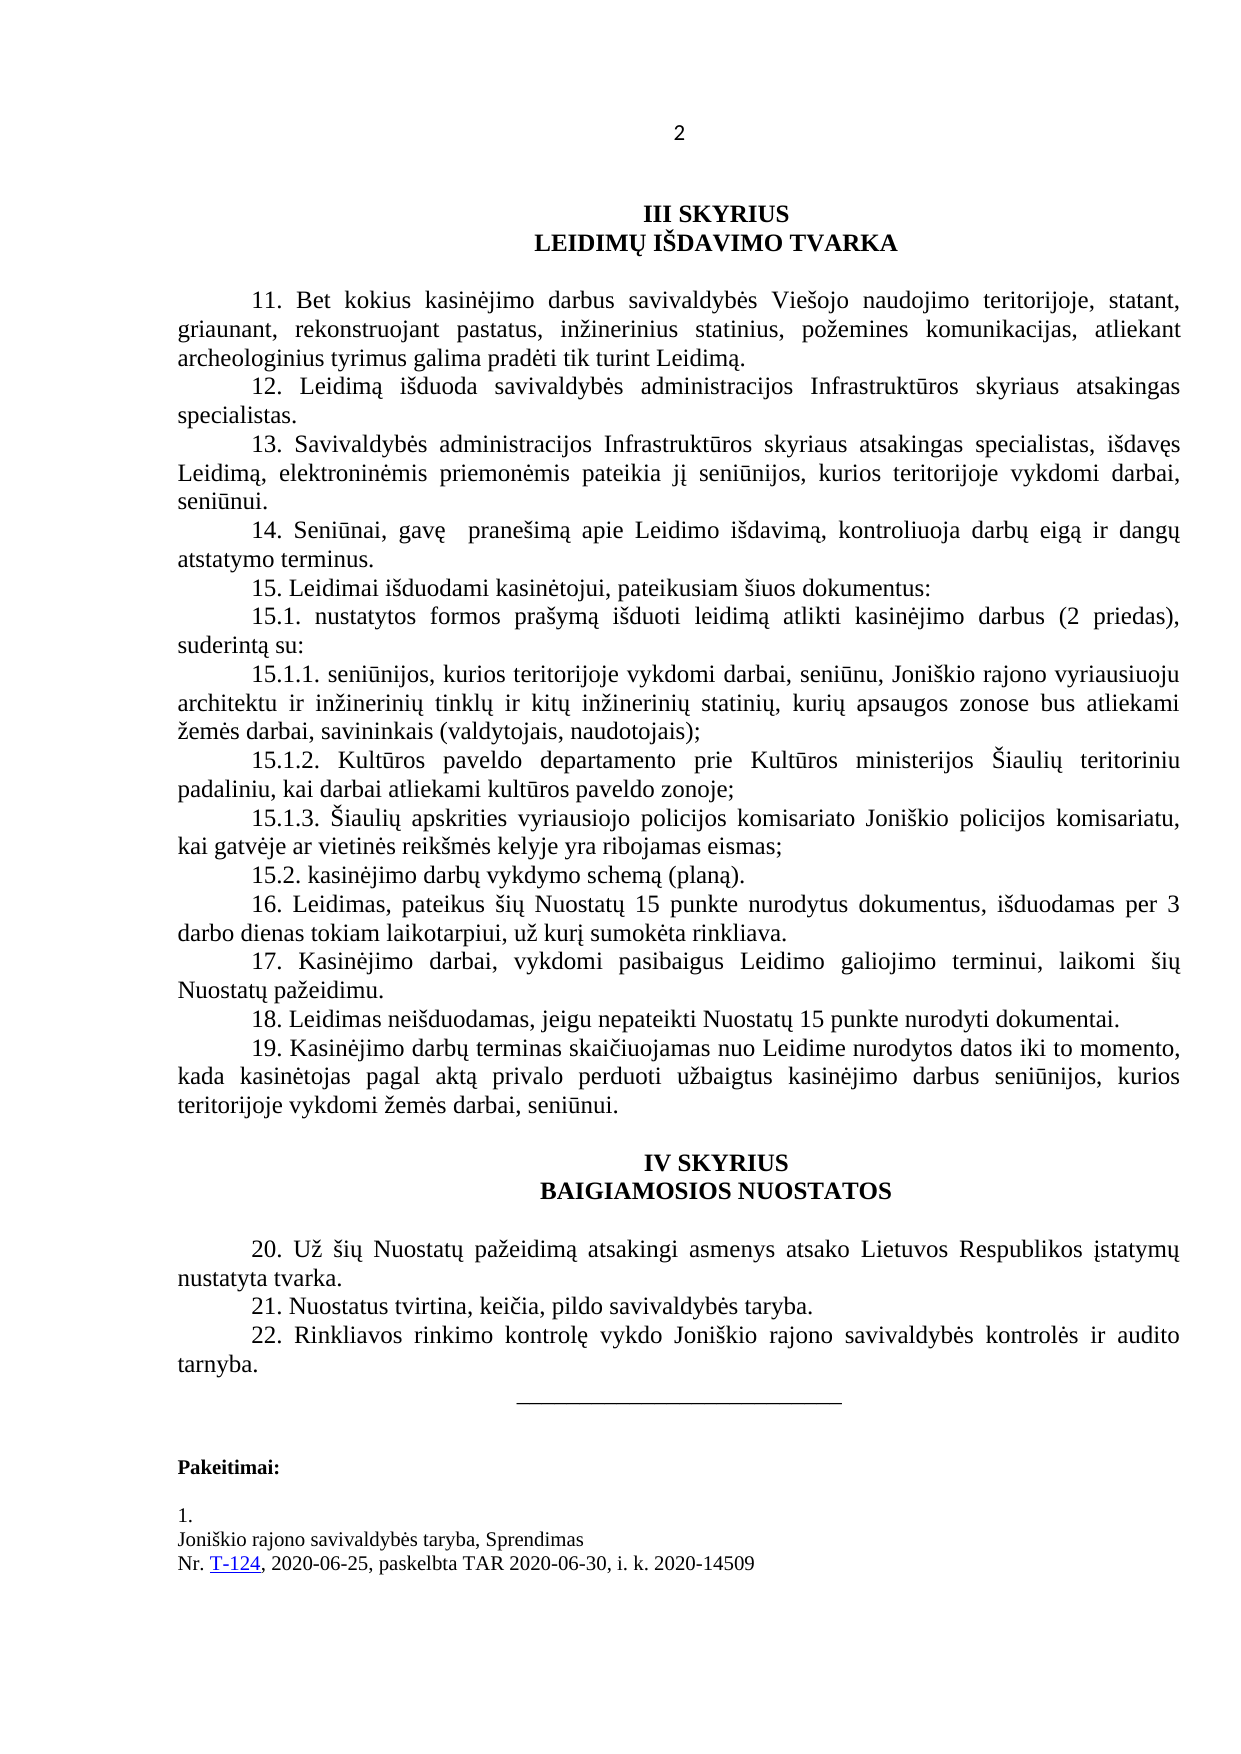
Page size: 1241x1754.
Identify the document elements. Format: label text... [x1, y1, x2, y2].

text 21. Nuostatus tvirtina, keičia, pildo savivaldybės taryba. [177, 1291, 1181, 1320]
text III SKYRIUS [177, 199, 1181, 228]
text 20. Už šių Nuostatų pažeidimą atsakingi asmenys atsako Lietuvos Respublikos įstatymų nustatyta tvarka. [177, 1234, 1181, 1291]
text Pakeitimai: [177, 1454, 1181, 1479]
text 15.1.2. Kultūros paveldo departamento prie Kultūros ministerijos Šiaulių teritoriniu padaliniu, kai darbai atliekami kultūros paveldo zonoje; [177, 745, 1181, 803]
text 15.1.3. Šiaulių apskrities vyriausiojo policijos komisariato Joniškio policijos komisariatu, kai gatvėje ar vietinės reikšmės kelyje yra ribojamas eismas; [177, 803, 1181, 860]
text 22. Rinkliavos rinkimo kontrolę vykdo Joniškio rajono savivaldybės kontrolės ir audito tarnyba. [177, 1320, 1181, 1378]
text 14. Seniūnai, gavę pranešimą apie Leidimo išdavimą, kontroliuoja darbų eigą ir dangų atstatymo terminus. [177, 515, 1181, 573]
text 16. Leidimas, pateikus šių Nuostatų 15 punkte nurodytus dokumentus, išduodamas per 3 darbo dienas tokiam laikotarpiui, už kurį sumokėta rinkliava. [177, 889, 1181, 946]
text 15. Leidimai išduodami kasinėtojui, pateikusiam šiuos dokumentus: [177, 573, 1181, 601]
text 18. Leidimas neišduodamas, jeigu nepateikti Nuostatų 15 punkte nurodyti dokumentai. [177, 1004, 1181, 1033]
text BAIGIAMOSIOS NUOSTATOS [177, 1176, 1181, 1205]
text Joniškio rajono savivaldybės taryba, Sprendimas [177, 1527, 1181, 1551]
text 17. Kasinėjimo darbai, vykdomi pasibaigus Leidimo galiojimo terminui, laikomi šių Nuostatų pažeidimu. [177, 946, 1181, 1004]
text 15.1.1. seniūnijos, kurios teritorijoje vykdomi darbai, seniūnu, Joniškio rajono vyriausiuoju architektu ir inžinerinių tinklų ir kitų inžinerinių statinių, kurių apsaugos zonose bus atliekami žemės darbai, savininkais (valdytojais, naudotojais); [177, 659, 1181, 745]
text 1. [177, 1503, 1181, 1527]
text IV SKYRIUS [177, 1148, 1181, 1176]
text 15.2. kasinėjimo darbų vykdymo schemą (planą). [177, 860, 1181, 889]
text LEIDIMŲ IŠDAVIMO TVARKA [177, 228, 1181, 256]
text 11. Bet kokius kasinėjimo darbus savivaldybės Viešojo naudojimo teritorijoje, statant, griaunant, rekonstruojant pastatus, inžinerinius statinius, požemines komunikacijas, atliekant archeologinius tyrimus galima pradėti tik turint Leidimą. [177, 285, 1181, 371]
text Nr. T-124, 2020-06-25, paskelbta TAR 2020-06-30, i. k. 2020-14509 [177, 1551, 1181, 1575]
text 12. Leidimą išduoda savivaldybės administracijos Infrastruktūros skyriaus atsakingas specialistas. [177, 371, 1181, 429]
text 15.1. nustatytos formos prašymą išduoti leidimą atlikti kasinėjimo darbus (2 priedas), suderintą su: [177, 601, 1181, 659]
text 13. Savivaldybės administracijos Infrastruktūros skyriaus atsakingas specialistas, išdavęs Leidimą, elektroninėmis priemonėmis pateikia jį seniūnijos, kurios teritorijoje vykdomi darbai, seniūnui. [177, 429, 1181, 515]
text 19. Kasinėjimo darbų terminas skaičiuojamas nuo Leidime nurodytos datos iki to momento, kada kasinėtojas pagal aktą privalo perduoti užbaigtus kasinėjimo darbus seniūnijos, kurios teritorijoje vykdomi žemės darbai, seniūnui. [177, 1033, 1181, 1119]
text __________________________ [177, 1378, 1181, 1406]
